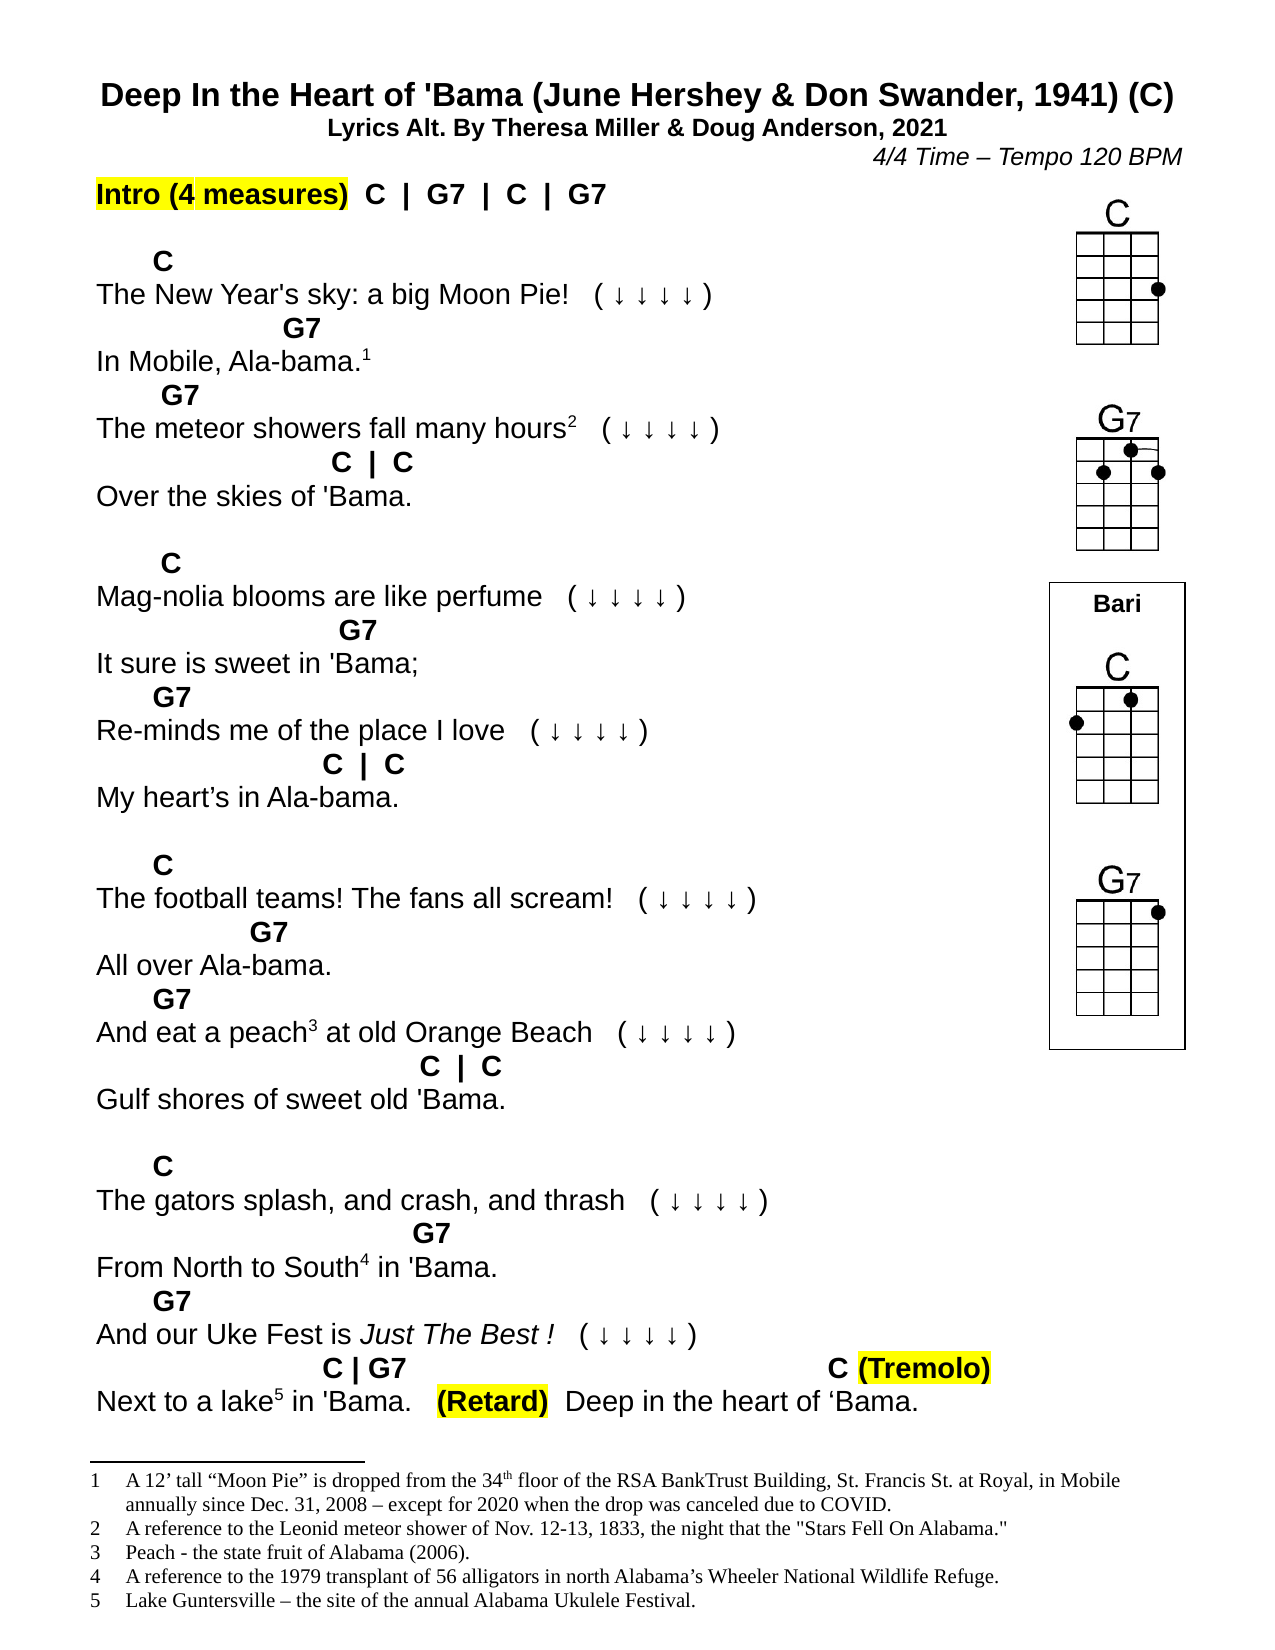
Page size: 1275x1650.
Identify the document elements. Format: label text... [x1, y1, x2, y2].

table_cell [1050, 836, 1184, 1048]
table_cell Bari [1050, 583, 1184, 623]
text 4/4 Time – Tempo 120 BPM [90, 142, 1185, 171]
text Deep In the Heart of 'Bama (June Hershey & Don Swander, 1941) (C) Lyrics Alt. By Theresa Miller & Doug Anderson, 2021 [90, 75, 1185, 142]
table_cell [1049, 376, 1185, 582]
picture [1054, 176, 1180, 366]
picture [1054, 841, 1180, 1038]
table_cell [1049, 1050, 1185, 1438]
table_header [1049, 171, 1185, 376]
picture [1054, 382, 1180, 572]
table_cell [1050, 623, 1184, 836]
table_header Intro (4 measures) C | G7 | C | G7 C The New Year's sky: a big Moon Pie! ( ↓ ↓ ↓ ↓ ) G7 In Mobile, Ala-bama. G7 The meteor showers fall many hours ( ↓ ↓ ↓ ↓ ) C | C Over the skies of 'Bama. C Mag-nolia blooms are like perfume ( ↓ ↓ ↓ ↓ ) G7 It sure is sweet in 'Bama; G7 Re-minds me of the place I love ( ↓ ↓ ↓ ↓ ) C | C My heart’s in Ala-bama. C The football teams! The fans all scream! ( ↓ ↓ ↓ ↓ ) G7 All over Ala-bama. G7 And eat a peach at old Orange Beach ( ↓ ↓ ↓ ↓ ) C | C Gulf shores of sweet old 'Bama. C The gators splash, and crash, and thrash ( ↓ ↓ ↓ ↓ ) G7 From North to South in 'Bama. G7 And our Uke Fest is Just The Best ! ( ↓ ↓ ↓ ↓ ) C | G7 C (Tremolo) Next to a lake in 'Bama. (Retard) Deep in the heart of ‘Bama. [90, 171, 1049, 1438]
picture [1054, 628, 1180, 826]
